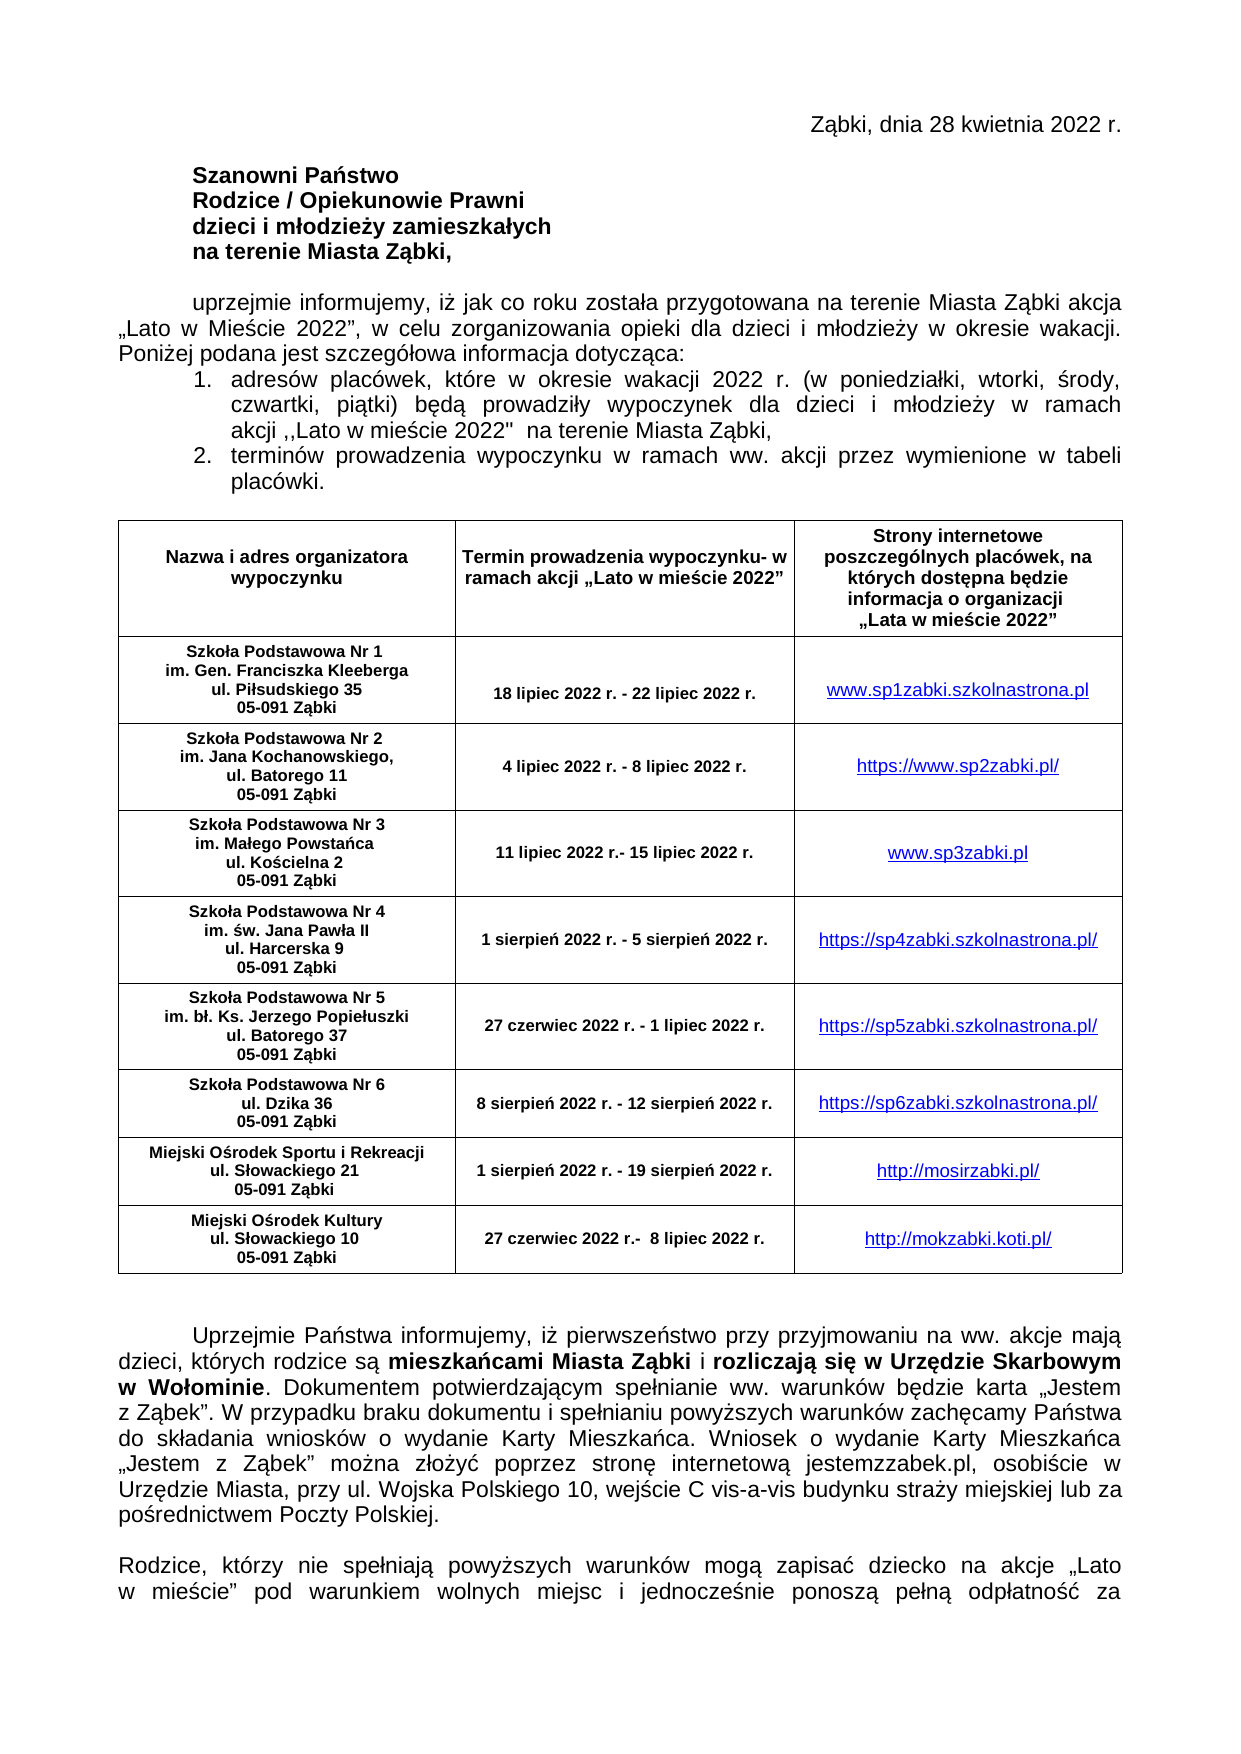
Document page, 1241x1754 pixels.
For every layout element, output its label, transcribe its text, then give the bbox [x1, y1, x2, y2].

table_cell 8 sierpień 2022 r. - 12 sierpień 2022 r. [456, 1070, 794, 1137]
table_cell 4 lipiec 2022 r. - 8 lipiec 2022 r. [456, 724, 794, 810]
text Rodzice, którzy nie spełniają powyższych warunków mogą zapisać dziecko na akcje „Lato w mieście” pod warunkiem wolnych miejsc i jednocześnie ponoszą pełną odpłatność za [118, 1553, 1122, 1604]
text dzieci i młodzieży zamieszkałych [118, 213, 1122, 239]
table_header Termin prowadzenia wypoczynku- w ramach akcji „Lato w mieście 2022” [456, 521, 794, 636]
table_header Nazwa i adres organizatora wypoczynku [119, 521, 455, 636]
table_cell 18 lipiec 2022 r. - 22 lipiec 2022 r. [456, 637, 794, 723]
table_cell Szkoła Podstawowa Nr 5 im. bł. Ks. Jerzego Popiełuszki ul. Batorego 37 05-091 Ząbki [119, 984, 455, 1069]
table_cell 27 czerwiec 2022 r. - 1 lipiec 2022 r. [456, 984, 794, 1069]
table_cell https://sp6zabki.szkolnastrona.pl/ [795, 1070, 1122, 1137]
table_cell http://mosirzabki.pl/ [795, 1138, 1122, 1205]
table_cell Szkoła Podstawowa Nr 4 im. św. Jana Pawła II ul. Harcerska 9 05-091 Ząbki [119, 897, 455, 983]
list terminów prowadzenia wypoczynku w ramach ww. akcji przez wymienione w tabeli placówki. [193, 443, 1122, 494]
text Szanowni Państwo [118, 162, 1122, 188]
table_cell Szkoła Podstawowa Nr 2 im. Jana Kochanowskiego, ul. Batorego 11 05-091 Ząbki [119, 724, 455, 810]
table_cell https://sp4zabki.szkolnastrona.pl/ [795, 897, 1122, 983]
text Uprzejmie Państwa informujemy, iż pierwszeństwo przy przyjmowaniu na ww. akcje mają dzieci, których rodzice są mieszkańcami Miasta Ząbki i rozliczają się w Urzędzie Skarbowym w Wołominie. Dokumentem potwierdzającym spełnianie ww. warunków będzie karta „Jestem z Ząbek”. W przypadku braku dokumentu i spełnianiu powyższych warunków zachęcamy Państwa do składania wniosków o wydanie Karty Mieszkańca. Wniosek o wydanie Karty Mieszkańca „Jestem z Ząbek” można złożyć poprzez stronę internetową jestemzzabek.pl, osobiście w Urzędzie Miasta, przy ul. Wojska Polskiego 10, wejście C vis-a-vis budynku straży miejskiej lub za pośrednictwem Poczty Polskiej. [118, 1323, 1122, 1527]
text na terenie Miasta Ząbki, [118, 239, 1122, 264]
table_header Strony internetowe poszczególnych placówek, na których dostępna będzie informacja o organizacji „Lata w mieście 2022” [795, 521, 1122, 636]
table_cell www.sp1zabki.szkolnastrona.pl [795, 637, 1122, 723]
list adresów placówek, które w okresie wakacji 2022 r. (w poniedziałki, wtorki, środy, czwartki, piątki) będą prowadziły wypoczynek dla dzieci i młodzieży w ramach akcji ,,Lato w mieście 2022" na terenie Miasta Ząbki, [193, 367, 1122, 443]
table_cell Szkoła Podstawowa Nr 6 ul. Dzika 36 05-091 Ząbki [119, 1070, 455, 1137]
table_cell www.sp3zabki.pl [795, 811, 1122, 896]
table_cell https://sp5zabki.szkolnastrona.pl/ [795, 984, 1122, 1069]
table_cell http://mokzabki.koti.pl/ [795, 1206, 1122, 1273]
table_cell Miejski Ośrodek Kultury ul. Słowackiego 10 05-091 Ząbki [119, 1206, 455, 1273]
text Rodzice / Opiekunowie Prawni [118, 188, 1122, 213]
table_cell Szkoła Podstawowa Nr 1 im. Gen. Franciszka Kleeberga ul. Piłsudskiego 35 05-091 Ząbki [119, 637, 455, 723]
table_cell 11 lipiec 2022 r.- 15 lipiec 2022 r. [456, 811, 794, 896]
table_cell Miejski Ośrodek Sportu i Rekreacji ul. Słowackiego 21 05-091 Ząbki [119, 1138, 455, 1205]
table_cell 1 sierpień 2022 r. - 19 sierpień 2022 r. [456, 1138, 794, 1205]
table_cell 27 czerwiec 2022 r.- 8 lipiec 2022 r. [456, 1206, 794, 1273]
table_cell https://www.sp2zabki.pl/ [795, 724, 1122, 810]
table_cell Szkoła Podstawowa Nr 3 im. Małego Powstańca ul. Kościelna 2 05-091 Ząbki [119, 811, 455, 896]
text Ząbki, dnia 28 kwietnia 2022 r. [118, 111, 1122, 137]
table_cell 1 sierpień 2022 r. - 5 sierpień 2022 r. [456, 897, 794, 983]
text uprzejmie informujemy, iż jak co roku została przygotowana na terenie Miasta Ząbki akcja „Lato w Mieście 2022”, w celu zorganizowania opieki dla dzieci i młodzieży w okresie wakacji. Poniżej podana jest szczegółowa informacja dotycząca: [118, 290, 1122, 367]
